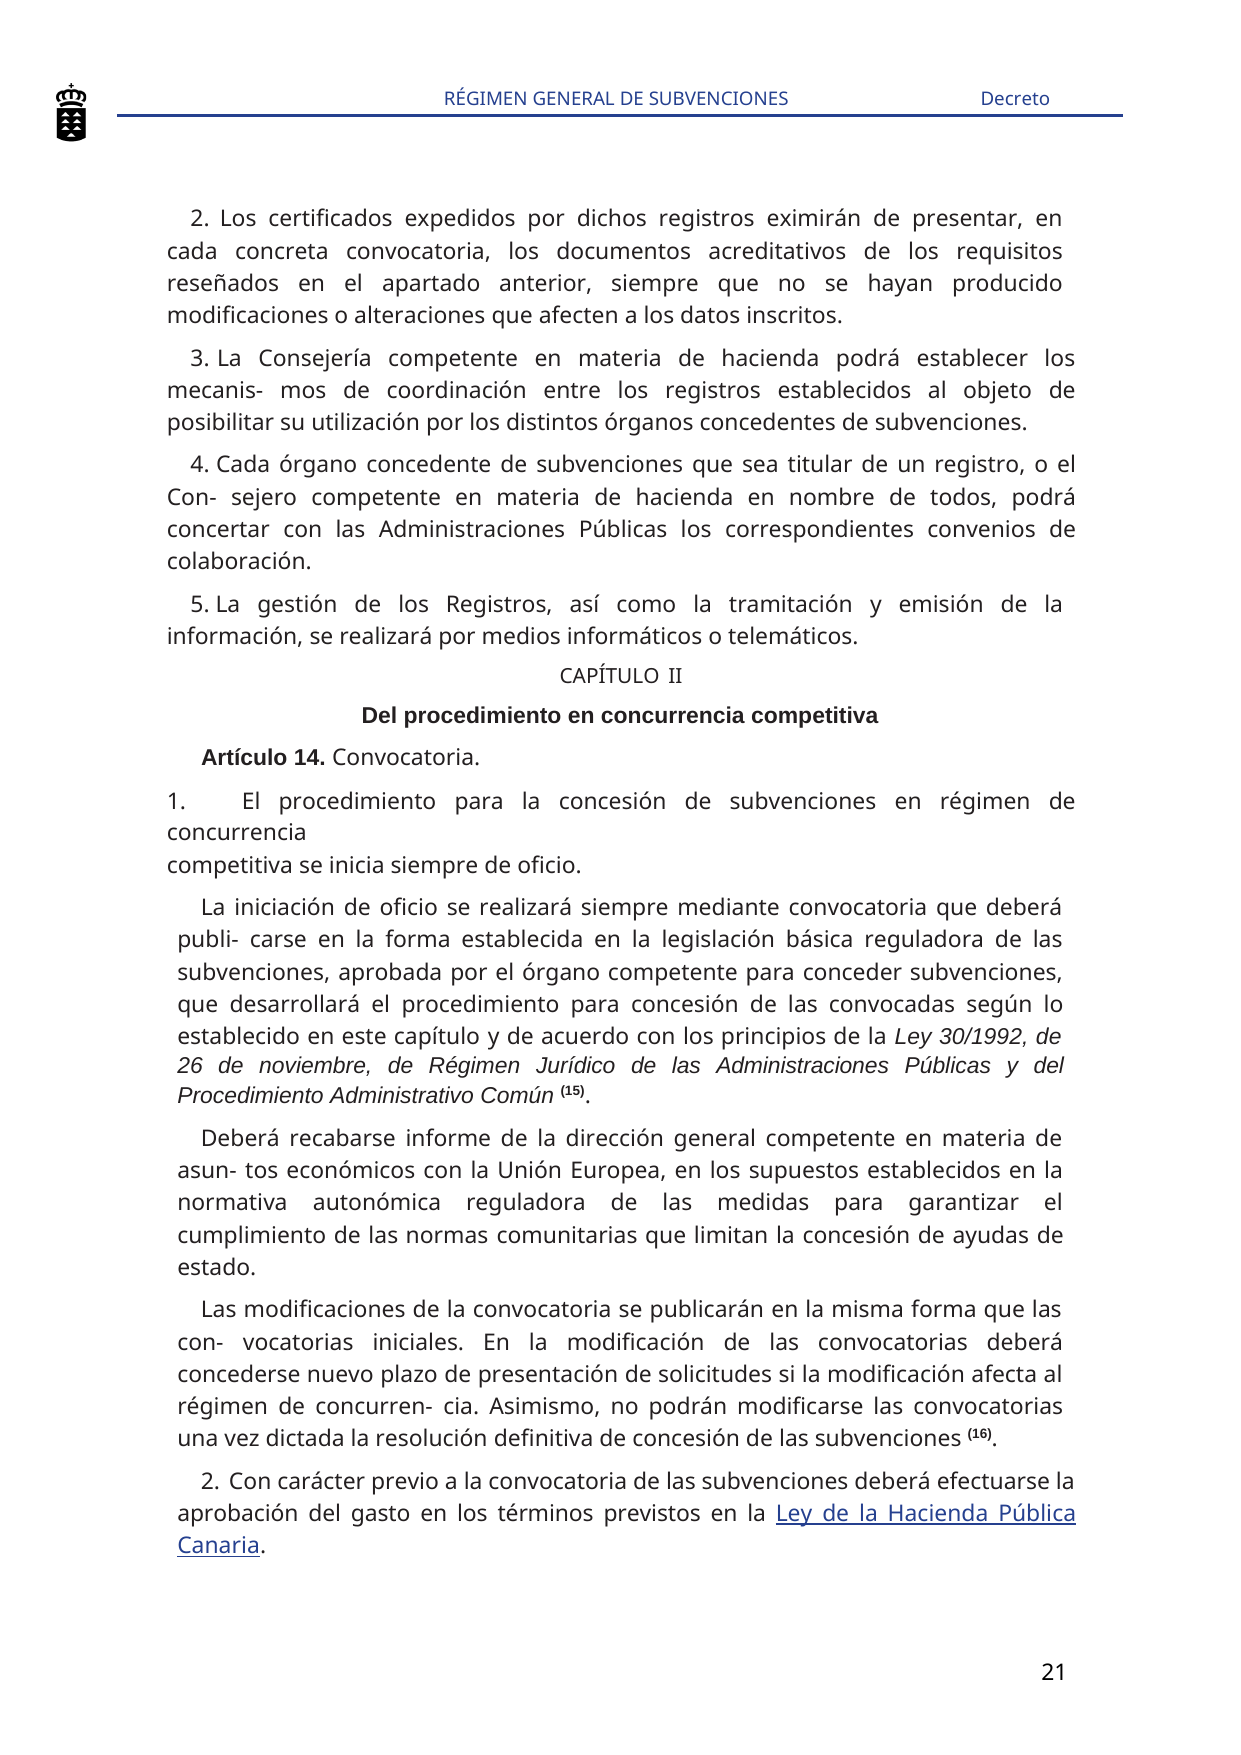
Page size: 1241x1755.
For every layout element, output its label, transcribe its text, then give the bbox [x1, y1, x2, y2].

subtitle Del procedimiento en concurrencia competitiva Artículo 14. Convocatoria. [201, 702, 881, 772]
list Cada órgano concedente de subvenciones que sea titular de un registro, o el Con- sejero competente en materia de hacienda en nombre de todos, podrá concertar con las Administraciones Públicas los correspondientes convenios de colaboración. [167, 448, 1076, 576]
text CAPÍTULO II [178, 662, 1064, 690]
text Las modificaciones de la convocatoria se publicarán en la misma forma que las con- vocatorias iniciales. En la modificación de las convocatorias deberá concederse nuevo plazo de presentación de solicitudes si la modificación afecta al régimen de concurren- cia. Asimismo, no podrán modificarse las convocatorias una vez dictada la resolución definitiva de concesión de las subvenciones (16). [177, 1293, 1064, 1453]
text Deberá recabarse informe de la dirección general competente en materia de asun- tos económicos con la Unión Europea, en los supuestos establecidos en la normativa autonómica reguladora de las medidas para garantizar el cumplimiento de las normas comunitarias que limitan la concesión de ayudas de estado. [177, 1122, 1064, 1282]
text competitiva se inicia siempre de oficio. [167, 849, 1076, 880]
text La iniciación de oficio se realizará siempre mediante convocatoria que deberá publi- carse en la forma establecida en la legislación básica reguladora de las subvenciones, aprobada por el órgano competente para conceder subvenciones, que desarrollará el procedimiento para concesión de las convocadas según lo establecido en este capítulo y de acuerdo con los principios de la Ley 30/1992, de 26 de noviembre, de Régimen Jurídico de las Administraciones Públicas y del Procedimiento Administrativo Común (15). [177, 891, 1064, 1110]
list La Consejería competente en materia de hacienda podrá establecer los mecanis- mos de coordinación entre los registros establecidos al objeto de posibilitar su utilización por los distintos órganos concedentes de subvenciones. [167, 341, 1076, 437]
list El procedimiento para la concesión de subvenciones en régimen de concurrencia [167, 785, 1076, 848]
list Los certificados expedidos por dichos registros eximirán de presentar, en cada concreta convocatoria, los documentos acreditativos de los requisitos reseñados en el apartado anterior, siempre que no se hayan producido modificaciones o alteraciones que afecten a los datos inscritos. [167, 202, 1063, 330]
list Con carácter previo a la convocatoria de las subvenciones deberá efectuarse la aprobación del gasto en los términos previstos en la Ley de la Hacienda Pública Canaria. [177, 1465, 1076, 1560]
list La gestión de los Registros, así como la tramitación y emisión de la información, se realizará por medios informáticos o telemáticos. [167, 587, 1063, 651]
